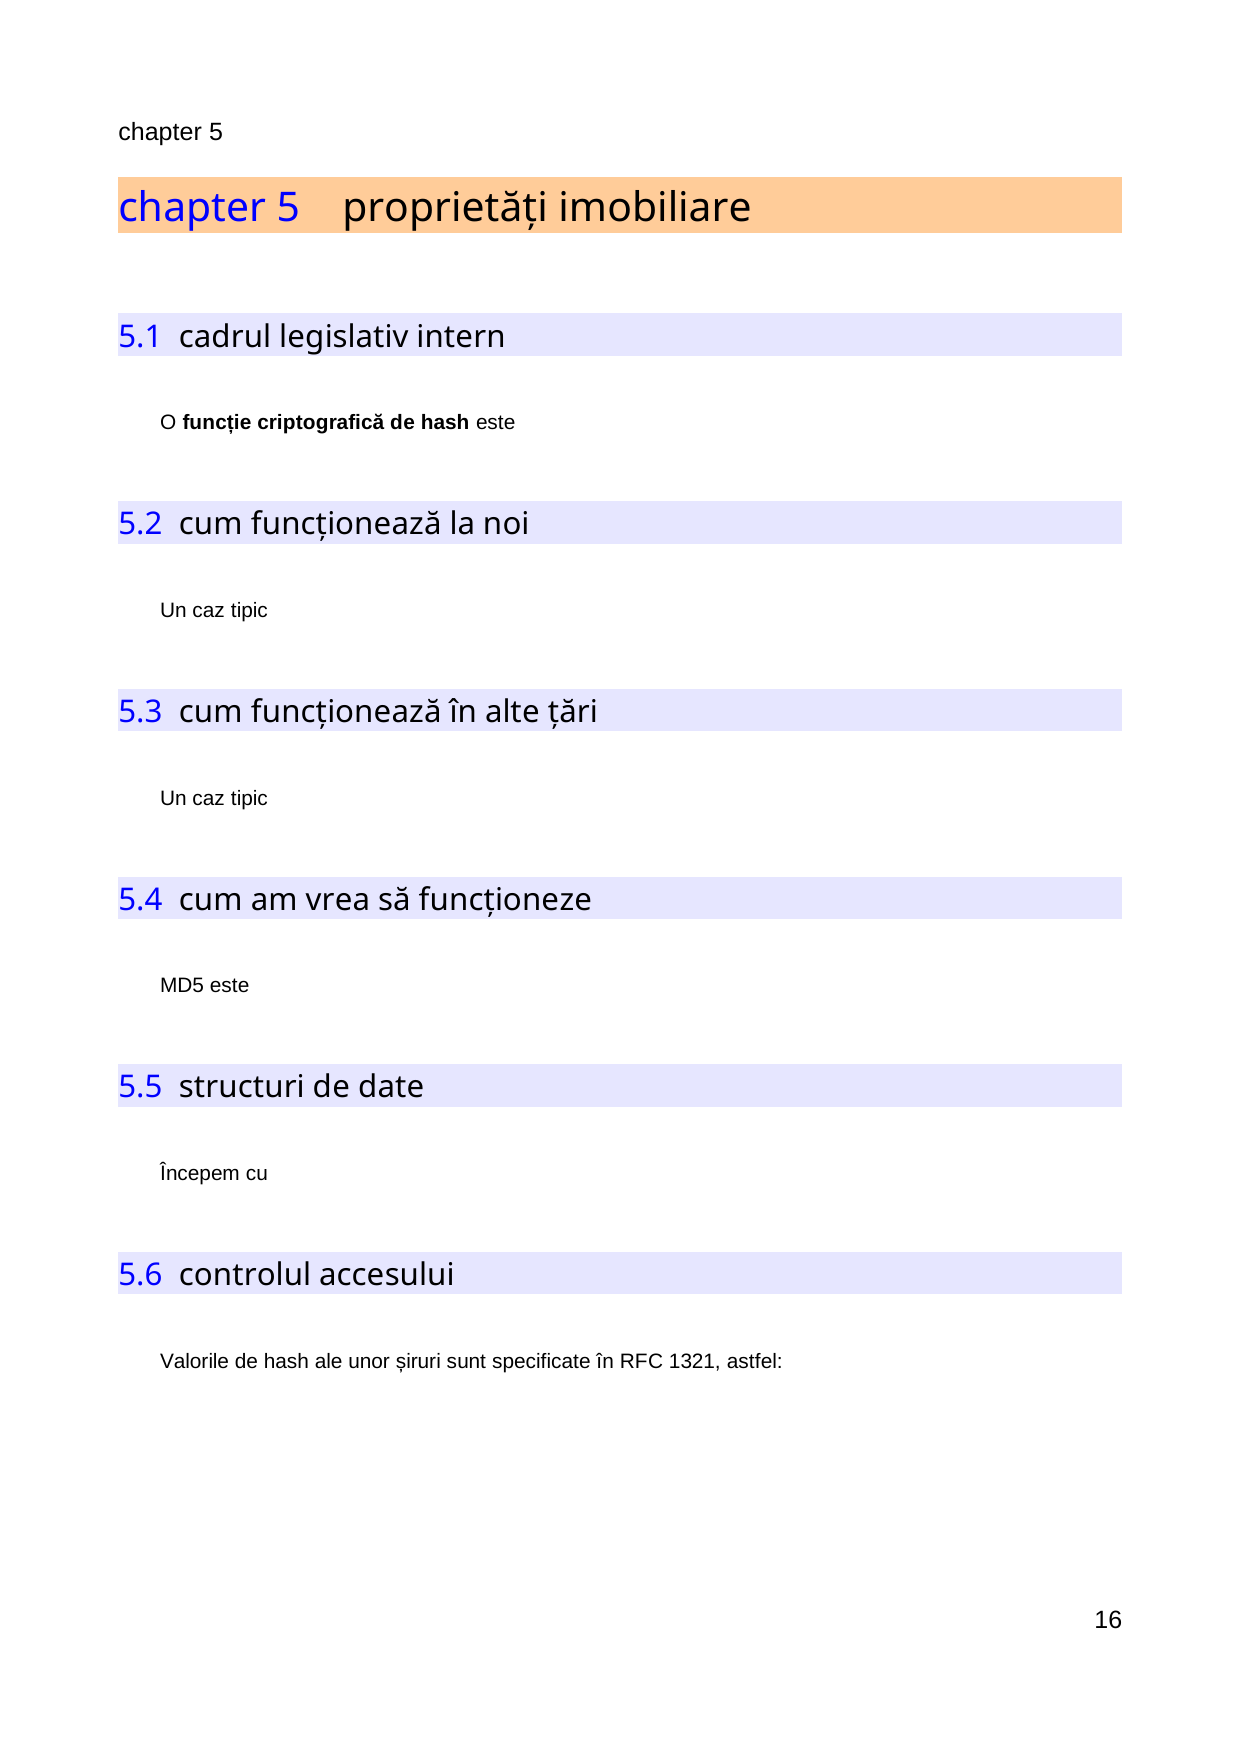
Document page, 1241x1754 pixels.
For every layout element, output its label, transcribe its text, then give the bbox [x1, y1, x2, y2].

subtitle cum funcționează în alte țări [118, 689, 1122, 731]
subtitle proprietăți imobiliare [118, 177, 1122, 233]
text Un caz tipic [118, 598, 1122, 622]
subtitle structuri de date [118, 1064, 1122, 1107]
text O funcție criptografică de hash este [118, 411, 1122, 434]
text Începem cu [118, 1162, 1122, 1185]
text Valorile de hash ale unor șiruri sunt specificate în RFC 1321, astfel: [118, 1349, 1122, 1373]
subtitle controlul accesului [118, 1252, 1122, 1294]
subtitle cum funcționează la noi [118, 501, 1122, 544]
subtitle cadrul legislativ intern [118, 313, 1122, 356]
subtitle cum am vrea să funcționeze [118, 877, 1122, 919]
text MD5 este [118, 974, 1122, 997]
text Un caz tipic [118, 786, 1122, 810]
